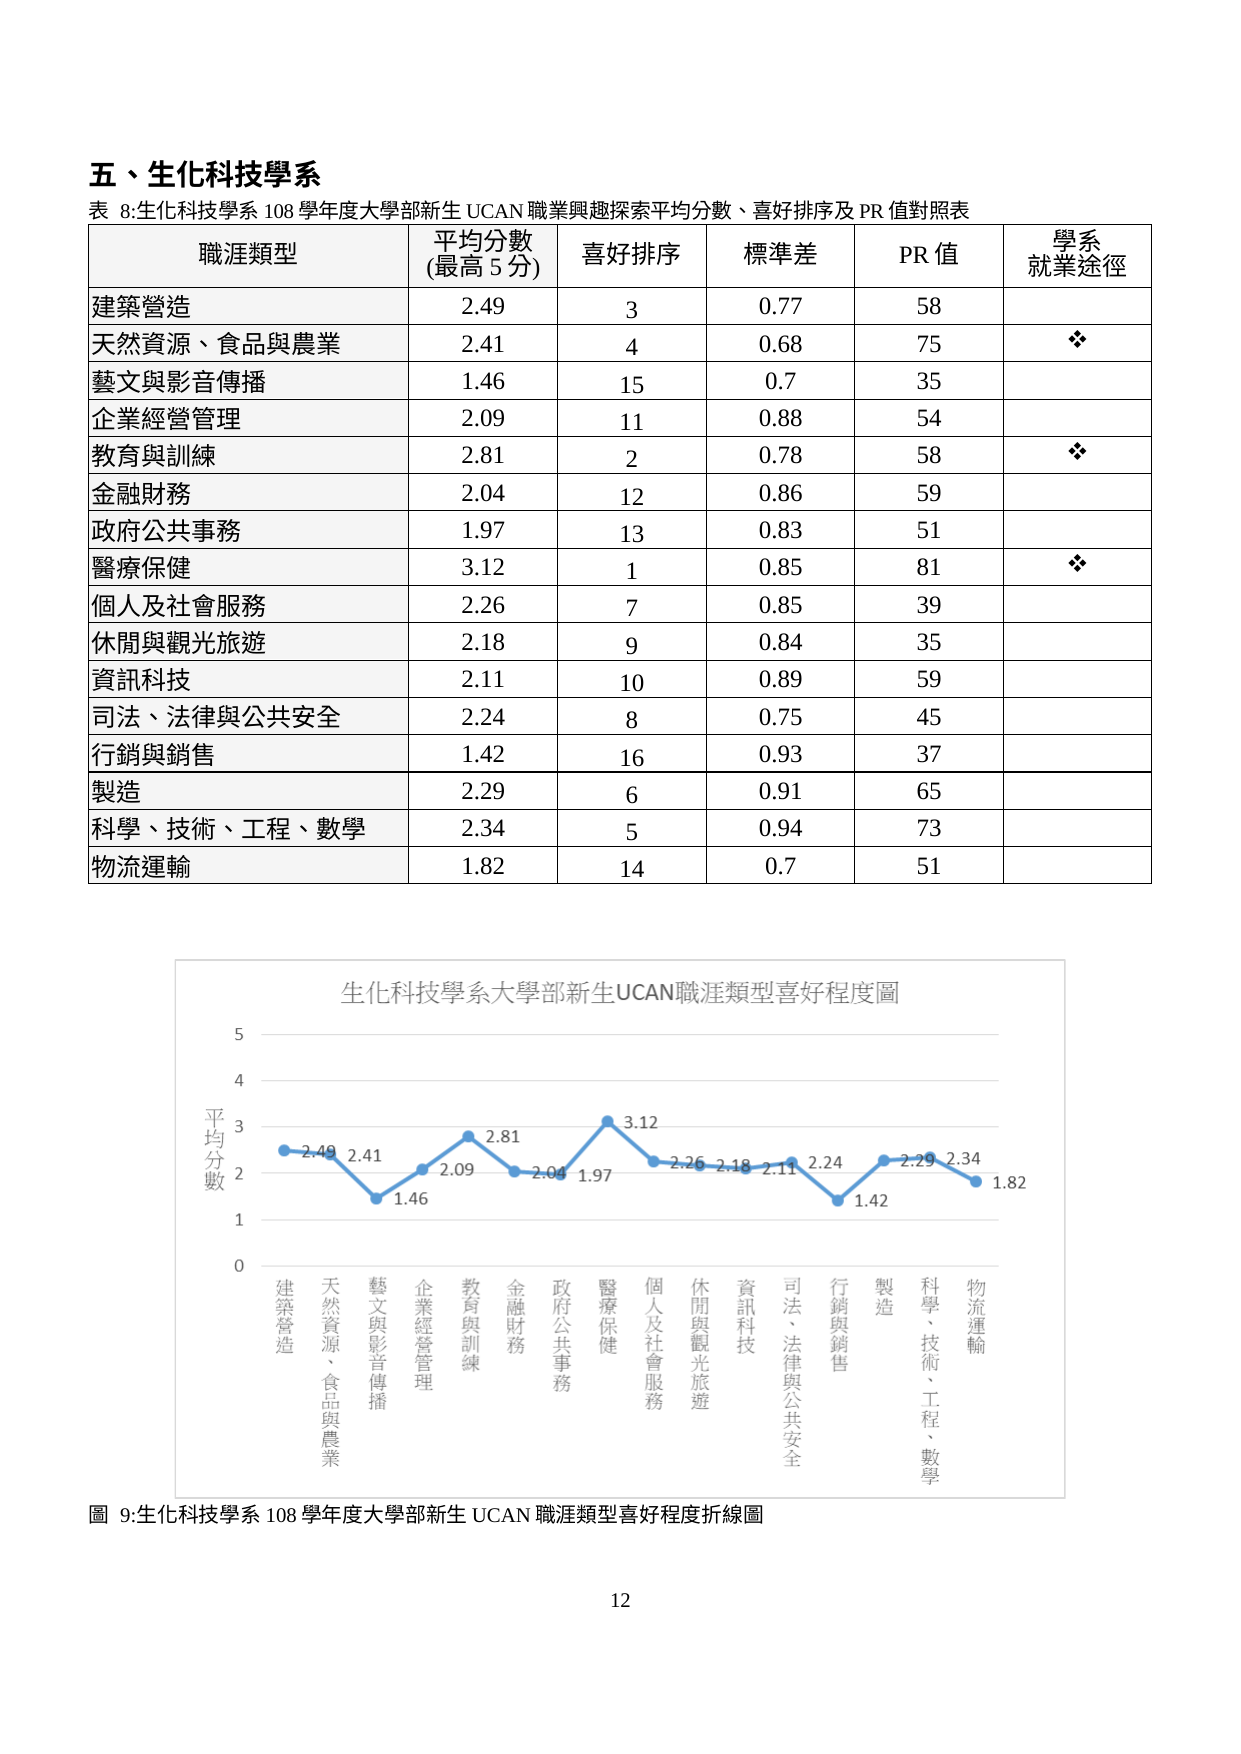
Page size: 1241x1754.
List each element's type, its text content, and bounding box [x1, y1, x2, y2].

table_cell 51 [855, 511, 1003, 548]
table_cell 行銷與銷售 [89, 735, 408, 771]
table_header 平均分數 (最高5分) [409, 225, 557, 287]
table_header 職涯類型 [89, 225, 408, 287]
table_cell 0.94 [707, 810, 854, 846]
text 表 8:生化科技學系108學年度大學部新生UCAN職業興趣探索平均分數、喜好排序及PR值對照表 [89, 194, 1152, 224]
table_cell 0.89 [707, 661, 854, 697]
table_header 標準差 [707, 225, 854, 287]
table_cell 54 [855, 400, 1003, 436]
table_cell 0.91 [707, 773, 854, 809]
table_cell 5 [558, 810, 706, 846]
table_cell 醫療保健 [89, 549, 408, 585]
table_cell 65 [855, 773, 1003, 809]
table_cell 2.11 [409, 661, 557, 697]
table_cell 0.86 [707, 474, 854, 510]
table_cell  [1004, 325, 1151, 361]
table_cell 75 [855, 325, 1003, 361]
table_cell 59 [855, 661, 1003, 697]
table_cell 37 [855, 735, 1003, 771]
table_cell 藝文與影音傳播 [89, 362, 408, 398]
table_cell 35 [855, 623, 1003, 659]
table_cell 2.81 [409, 437, 557, 473]
table_cell 1.82 [409, 847, 557, 883]
subtitle 五、生化科技學系 [89, 152, 1152, 194]
table_cell [1004, 511, 1151, 548]
table_cell 1.46 [409, 362, 557, 398]
table_cell 2.34 [409, 810, 557, 846]
table_cell 0.93 [707, 735, 854, 771]
table_header 喜好排序 [558, 225, 706, 287]
table_cell 2 [558, 437, 706, 473]
table_cell 0.7 [707, 362, 854, 398]
table_cell 天然資源、食品與農業 [89, 325, 408, 361]
table_cell 45 [855, 698, 1003, 734]
table_cell 7 [558, 586, 706, 622]
table_cell 9 [558, 623, 706, 659]
table_cell [1004, 810, 1151, 846]
table_cell  [1004, 437, 1151, 473]
table_cell  [1004, 549, 1151, 585]
table_cell [1004, 474, 1151, 510]
table_cell [1004, 400, 1151, 436]
table_cell 2.49 [409, 288, 557, 324]
table_cell 14 [558, 847, 706, 883]
table_cell 0.78 [707, 437, 854, 473]
table_cell 0.88 [707, 400, 854, 436]
table_cell 1 [558, 549, 706, 585]
table_cell 8 [558, 698, 706, 734]
table_cell 1.42 [409, 735, 557, 771]
text 圖 9:生化科技學系108學年度大學部新生UCAN職涯類型喜好程度折線圖 [89, 1498, 1152, 1528]
table_cell [1004, 773, 1151, 809]
table_cell 教育與訓練 [89, 437, 408, 473]
table_cell 51 [855, 847, 1003, 883]
table_cell 4 [558, 325, 706, 361]
table_cell 0.7 [707, 847, 854, 883]
table_cell 2.29 [409, 773, 557, 809]
table_cell 12 [558, 474, 706, 510]
table_cell 11 [558, 400, 706, 436]
table_cell 3.12 [409, 549, 557, 585]
table_cell 製造 [89, 773, 408, 809]
table_cell 35 [855, 362, 1003, 398]
table_cell 0.85 [707, 549, 854, 585]
table_cell 0.77 [707, 288, 854, 324]
table_cell 科學、技術、工程、數學 [89, 810, 408, 846]
table_cell 73 [855, 810, 1003, 846]
table_cell [1004, 847, 1151, 883]
table_cell 6 [558, 773, 706, 809]
table_cell 休閒與觀光旅遊 [89, 623, 408, 659]
table_cell 16 [558, 735, 706, 771]
table_cell [1004, 586, 1151, 622]
table_cell 10 [558, 661, 706, 697]
table_cell [1004, 698, 1151, 734]
table_cell 金融財務 [89, 474, 408, 510]
table_cell 58 [855, 288, 1003, 324]
table_cell [1004, 661, 1151, 697]
table_cell 2.41 [409, 325, 557, 361]
table_cell [1004, 288, 1151, 324]
table_cell 0.83 [707, 511, 854, 548]
table_cell 0.68 [707, 325, 854, 361]
table_cell [1004, 362, 1151, 398]
table_cell 0.75 [707, 698, 854, 734]
table_cell 個人及社會服務 [89, 586, 408, 622]
table_header 學系 就業途徑 [1004, 225, 1151, 287]
table_cell 58 [855, 437, 1003, 473]
table_header PR值 [855, 225, 1003, 287]
table_cell 企業經營管理 [89, 400, 408, 436]
table_cell 物流運輸 [89, 847, 408, 883]
table_cell 司法、法律與公共安全 [89, 698, 408, 734]
table_cell 59 [855, 474, 1003, 510]
table_cell 13 [558, 511, 706, 548]
table_cell [1004, 735, 1151, 771]
table_cell [1004, 623, 1151, 659]
table_cell 政府公共事務 [89, 511, 408, 548]
table_cell 1.97 [409, 511, 557, 548]
table_cell 0.84 [707, 623, 854, 659]
table_cell 39 [855, 586, 1003, 622]
table_cell 2.09 [409, 400, 557, 436]
table_cell 2.18 [409, 623, 557, 659]
table_cell 3 [558, 288, 706, 324]
table_cell 0.85 [707, 586, 854, 622]
table_cell 81 [855, 549, 1003, 585]
table_cell 15 [558, 362, 706, 398]
table_cell 2.04 [409, 474, 557, 510]
table_cell 2.24 [409, 698, 557, 734]
table_cell 建築營造 [89, 288, 408, 324]
table_cell 資訊科技 [89, 661, 408, 697]
table_cell 2.26 [409, 586, 557, 622]
